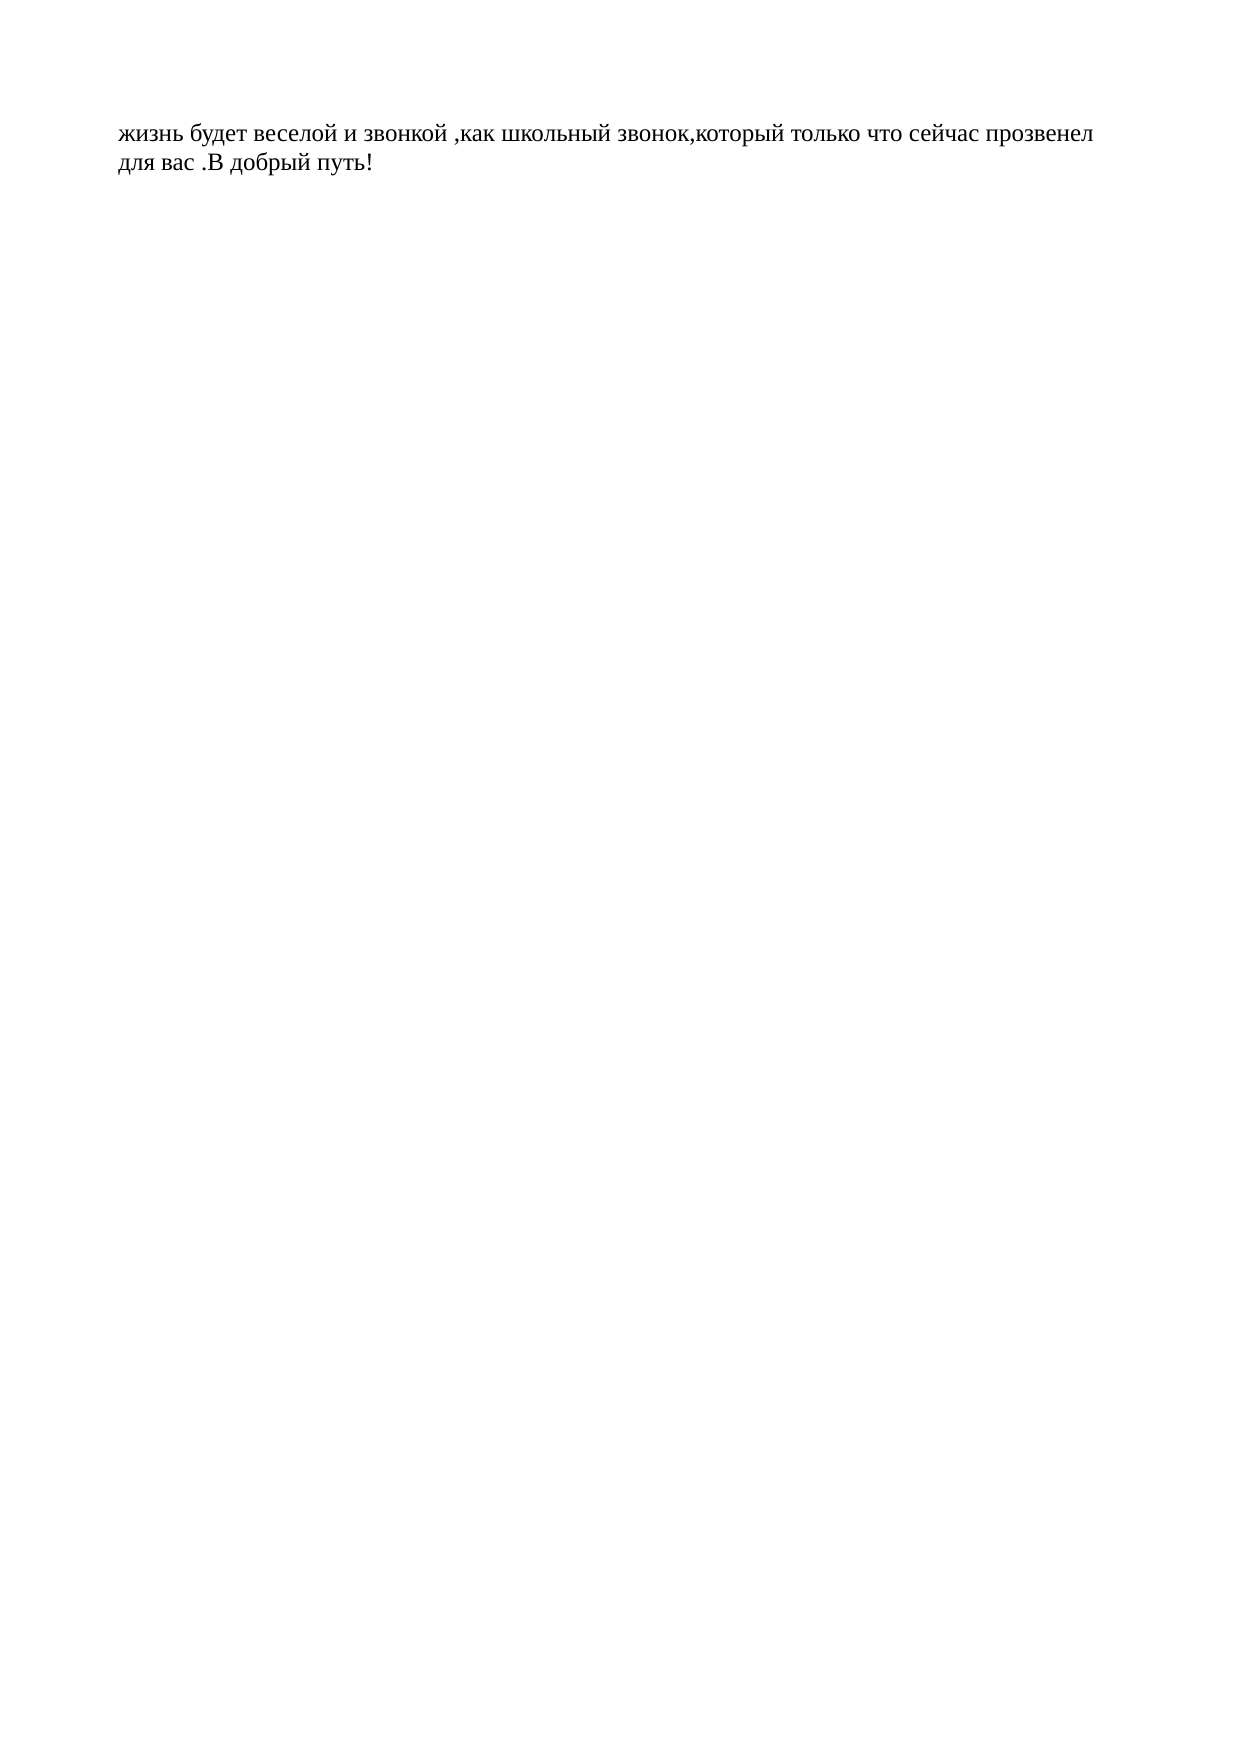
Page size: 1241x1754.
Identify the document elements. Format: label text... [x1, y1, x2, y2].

text жизнь будет веселой и звонкой ,как школьный звонок,который только что сейчас прозвенел для вас .В добрый путь! [118, 118, 1122, 176]
